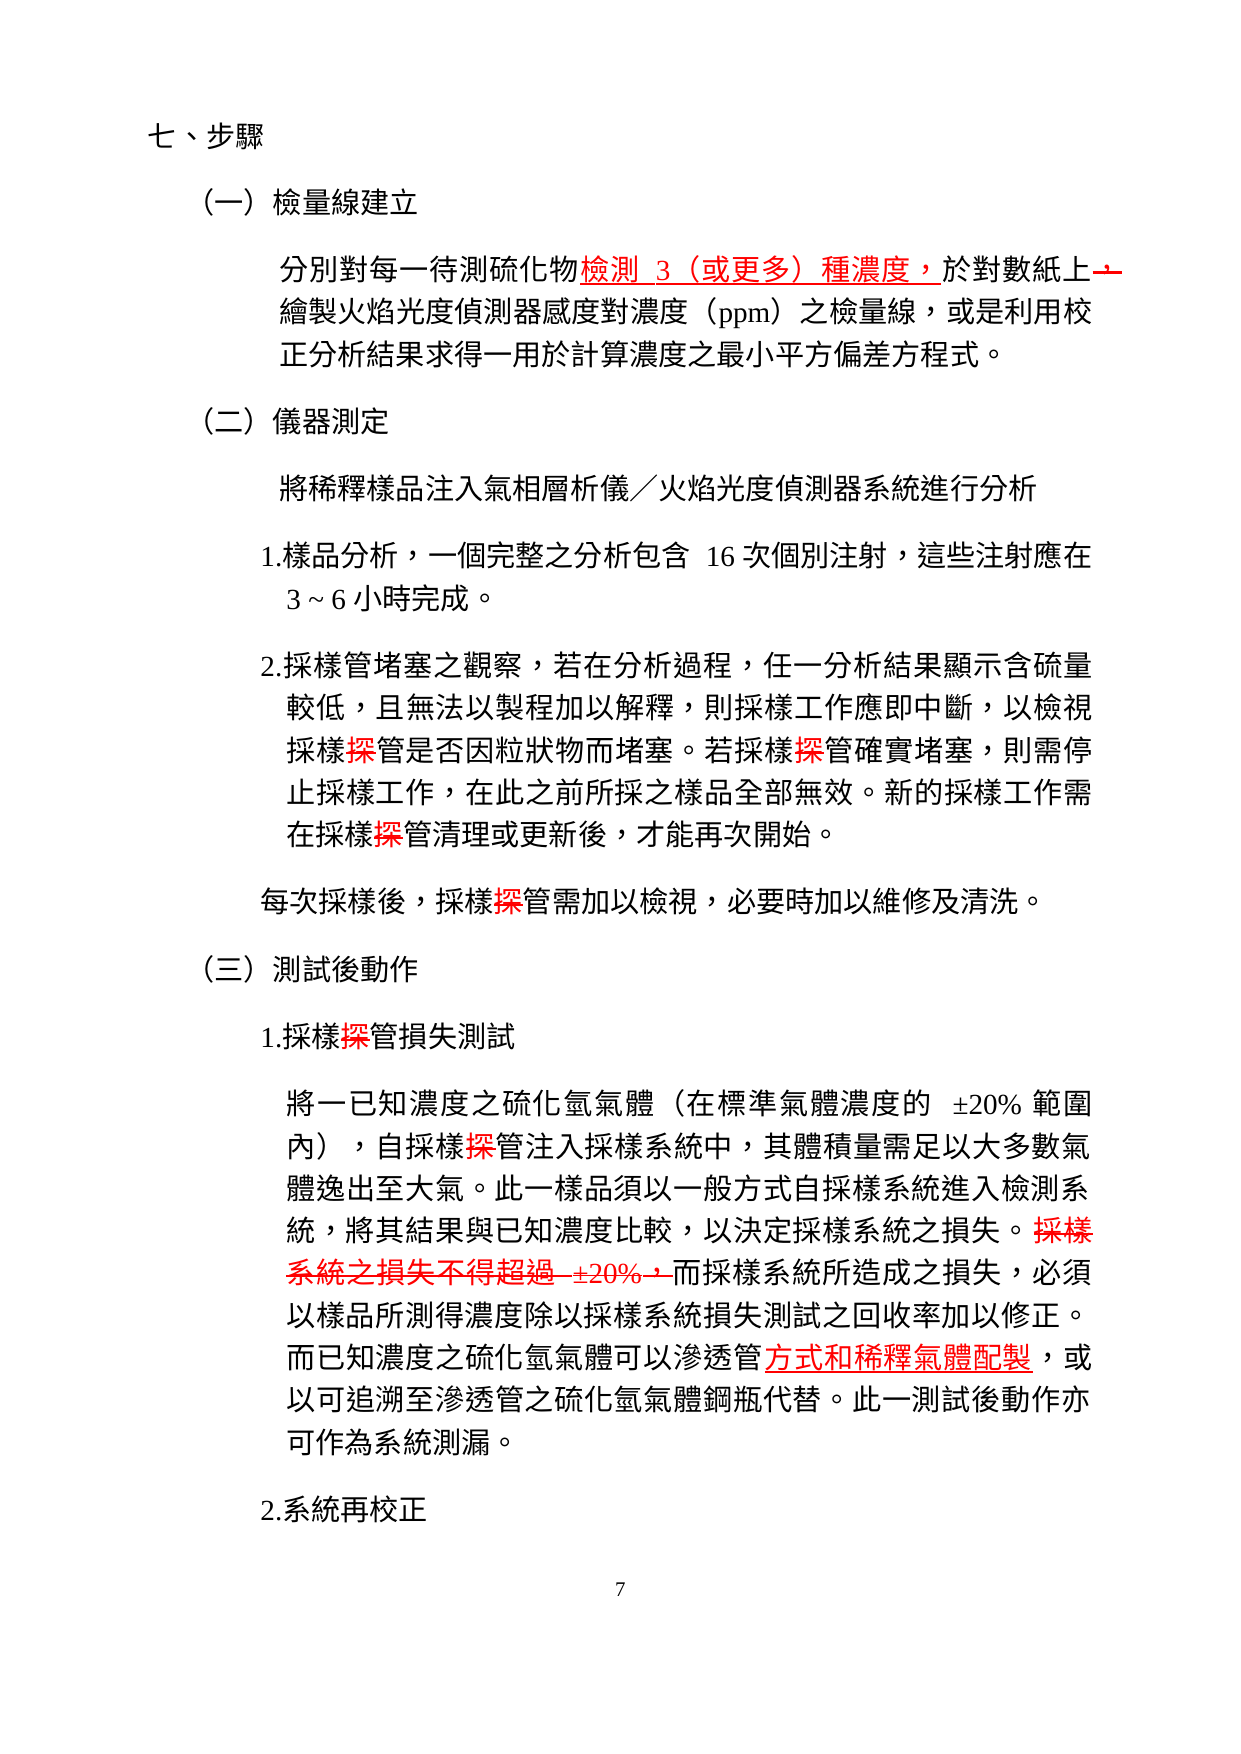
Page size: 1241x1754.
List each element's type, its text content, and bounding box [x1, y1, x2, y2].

text 將稀釋樣品注入氣相層析儀／火焰光度偵測器系統進行分析 [279, 466, 1092, 508]
text 1.樣品分析，一個完整之分析包含 16 次個別注射，這些注射應在 3 ~ 6 小時完成。 [260, 533, 1092, 617]
text 2.採樣管堵塞之觀察，若在分析過程，任一分析結果顯示含硫量較低，且無法以製程加以解釋，則採樣工作應即中斷，以檢視採樣探管是否因粒狀物而堵塞。若採樣探管確實堵塞，則需停止採樣工作，在此之前所採之樣品全部無效。新的採樣工作需在採樣探管清理或更新後，才能再次開始。 [260, 642, 1092, 854]
text 分別對每一待測硫化物檢測 3（或更多）種濃度，於對數紙上，繪製火焰光度偵測器感度對濃度（ppm）之檢量線，或是利用校正分析結果求得一用於計算濃度之最小平方偏差方程式。 [279, 246, 1092, 373]
text 每次採樣後，採樣探管需加以檢視，必要時加以維修及清洗。 [260, 879, 1092, 921]
text （二）儀器測定 [185, 398, 1092, 441]
text 將一已知濃度之硫化氫氣體（在標準氣體濃度的 ±20% 範圍內），自採樣探管注入採樣系統中，其體積量需足以大多數氣體逸出至大氣。此一樣品須以一般方式自採樣系統進入檢測系統，將其結果與已知濃度比較，以決定採樣系統之損失。採樣系統之損失不得超過 ±20%，而採樣系統所造成之損失，必須以樣品所測得濃度除以採樣系統損失測試之回收率加以修正。而已知濃度之硫化氫氣體可以滲透管方式和稀釋氣體配製，或以可追溯至滲透管之硫化氫氣體鋼瓶代替。此一測試後動作亦可作為系統測漏。 [286, 1081, 1092, 1461]
text （三）測試後動作 [185, 946, 1092, 988]
text 七、步驟 [148, 114, 1092, 156]
text 2.系統再校正 [260, 1486, 1092, 1529]
text （一）檢量線建立 [185, 179, 1092, 221]
text 1.採樣探管損失測試 [260, 1013, 1092, 1056]
